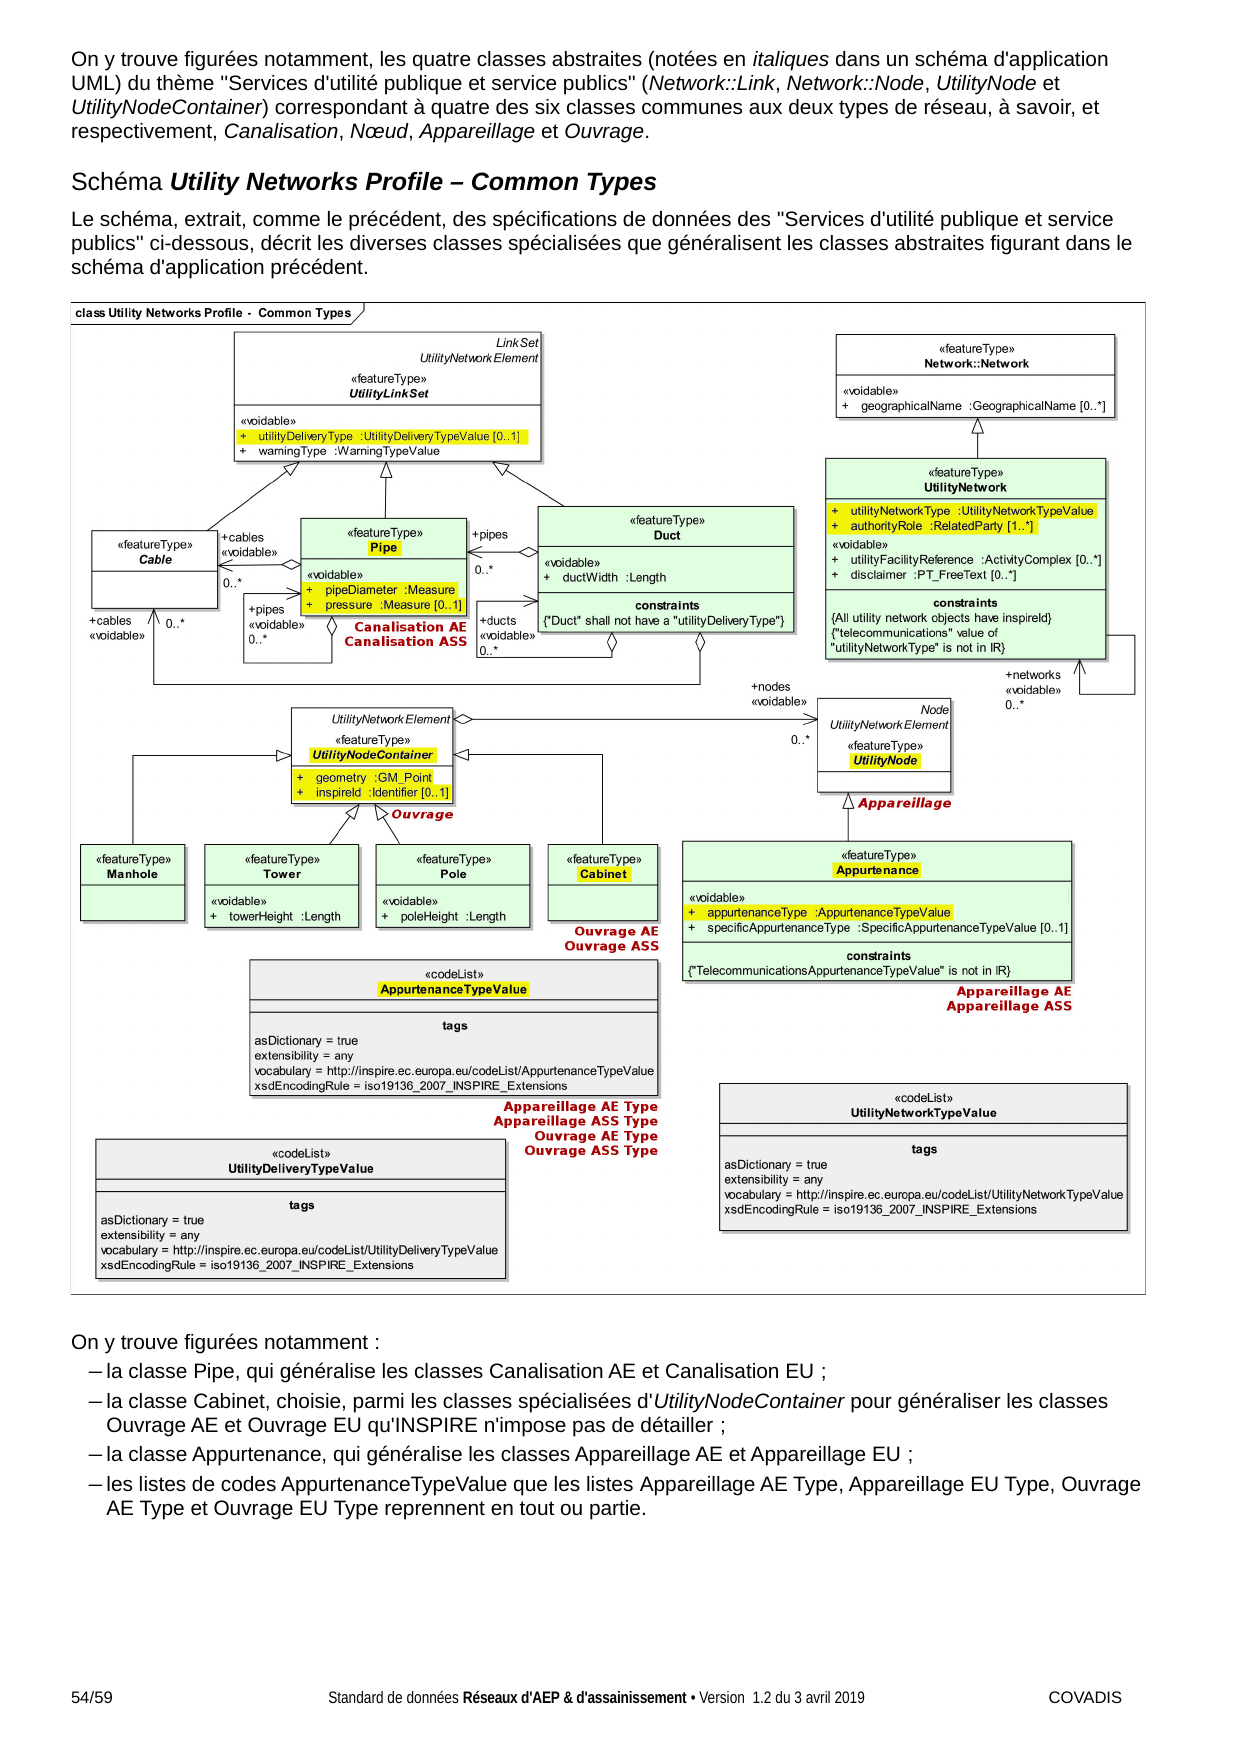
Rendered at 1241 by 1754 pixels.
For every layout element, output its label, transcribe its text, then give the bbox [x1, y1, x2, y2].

text On y trouve figurées notamment : [71, 1330, 1146, 1354]
text On y trouve figurées notamment, les quatre classes abstraites (notées en italiques dans un schéma d'application UML) du thème ''Services d'utilité publique et service publics'' (Network::Link, Network::Node, UtilityNode et UtilityNodeContainer) correspondant à quatre des six classes communes aux deux types de réseau, à savoir, et respectivement, Canalisation, Nœud, Appareillage et Ouvrage. [71, 47, 1146, 143]
list la classe Pipe, qui généralise les classes Canalisation AE et Canalisation EU ; [88, 1360, 1146, 1384]
list la classe Cabinet, choisie, parmi les classes spécialisées d'UtilityNodeContainer pour généraliser les classes Ouvrage AE et Ouvrage EU qu'INSPIRE n'impose pas de détailler ; [88, 1389, 1146, 1437]
list la classe Appurtenance, qui généralise les classes Appareillage AE et Appareillage EU ; [88, 1443, 1146, 1466]
text Le schéma, extrait, comme le précédent, des spécifications de données des ''Services d'utilité publique et service publics'' ci-dessous, décrit les diverses classes spécialisées que généralisent les classes abstraites figurant dans le schéma d'application précédent. [71, 207, 1146, 279]
text Schéma Utility Networks Profile – Common Types [71, 167, 1146, 196]
list les listes de codes AppurtenanceTypeValue que les listes Appareillage AE Type, Appareillage EU Type, Ouvrage AE Type et Ouvrage EU Type reprennent en tout ou partie. [88, 1472, 1146, 1520]
picture [70, 302, 1146, 1295]
